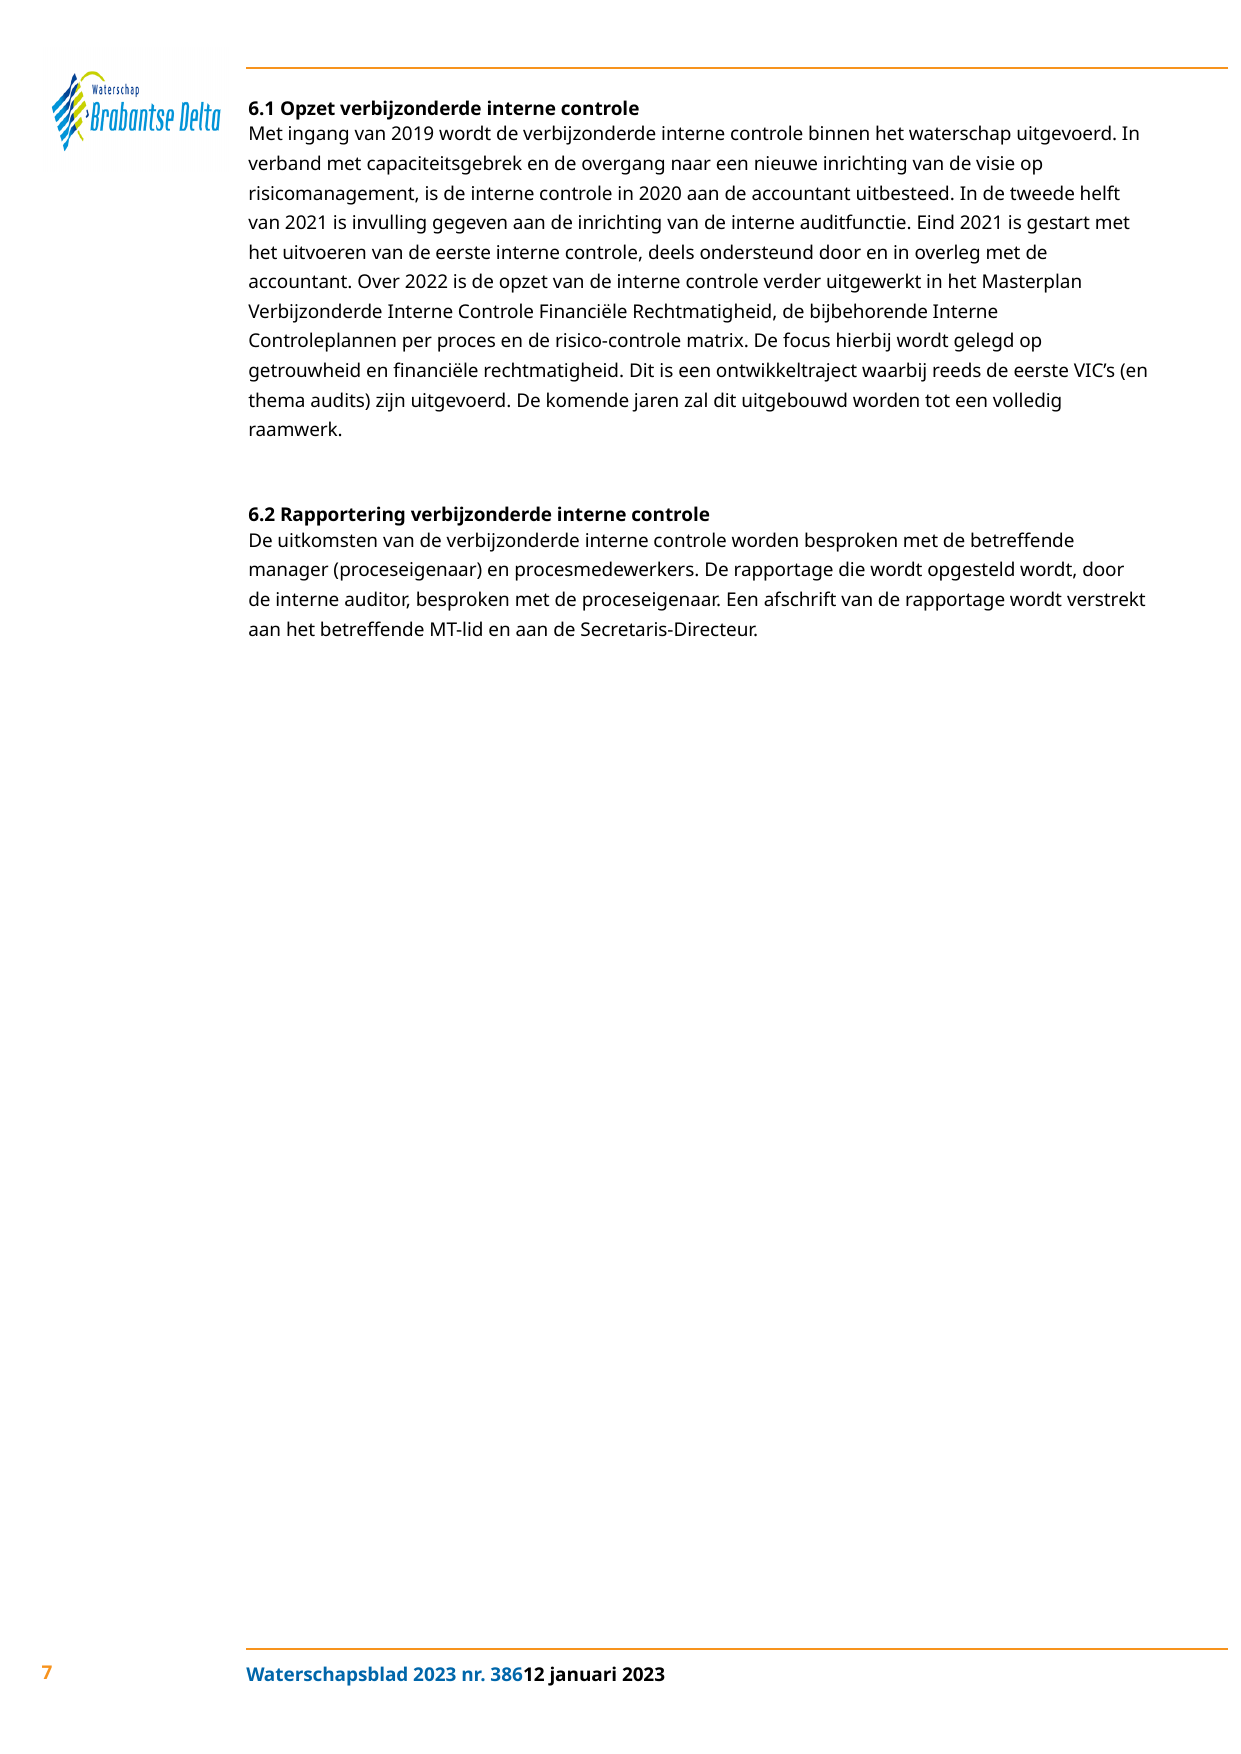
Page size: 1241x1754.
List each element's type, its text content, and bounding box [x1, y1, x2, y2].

text 6.2 Rapportering verbijzonderde interne controle [248, 501, 1152, 527]
picture [41, 47, 231, 172]
text 6.1 Opzet verbijzonderde interne controle [248, 95, 1152, 121]
text De uitkomsten van de verbijzonderde interne controle worden besproken met de betreffende manager (proceseigenaar) en procesmedewerkers. De rapportage die wordt opgesteld wordt, door de interne auditor, besproken met de proceseigenaar. Een afschrift van de rapportage wordt verstrekt aan het betreffende MT-lid en aan de Secretaris-Directeur. [248, 527, 1152, 641]
text Met ingang van 2019 wordt de verbijzonderde interne controle binnen het waterschap uitgevoerd. In verband met capaciteitsgebrek en de overgang naar een nieuwe inrichting van de visie op risicomanagement, is de interne controle in 2020 aan de accountant uitbesteed. In de tweede helft van 2021 is invulling gegeven aan de inrichting van de interne auditfunctie. Eind 2021 is gestart met het uitvoeren van de eerste interne controle, deels ondersteund door en in overleg met de accountant. Over 2022 is de opzet van de interne controle verder uitgewerkt in het Masterplan Verbijzonderde Interne Controle Financiële Rechtmatigheid, de bijbehorende Interne Controleplannen per proces en de risico-controle matrix. De focus hierbij wordt gelegd op getrouwheid en financiële rechtmatigheid. Dit is een ontwikkeltraject waarbij reeds de eerste VIC’s (en thema audits) zijn uitgevoerd. De komende jaren zal dit uitgebouwd worden tot een volledig raamwerk. [248, 121, 1152, 442]
